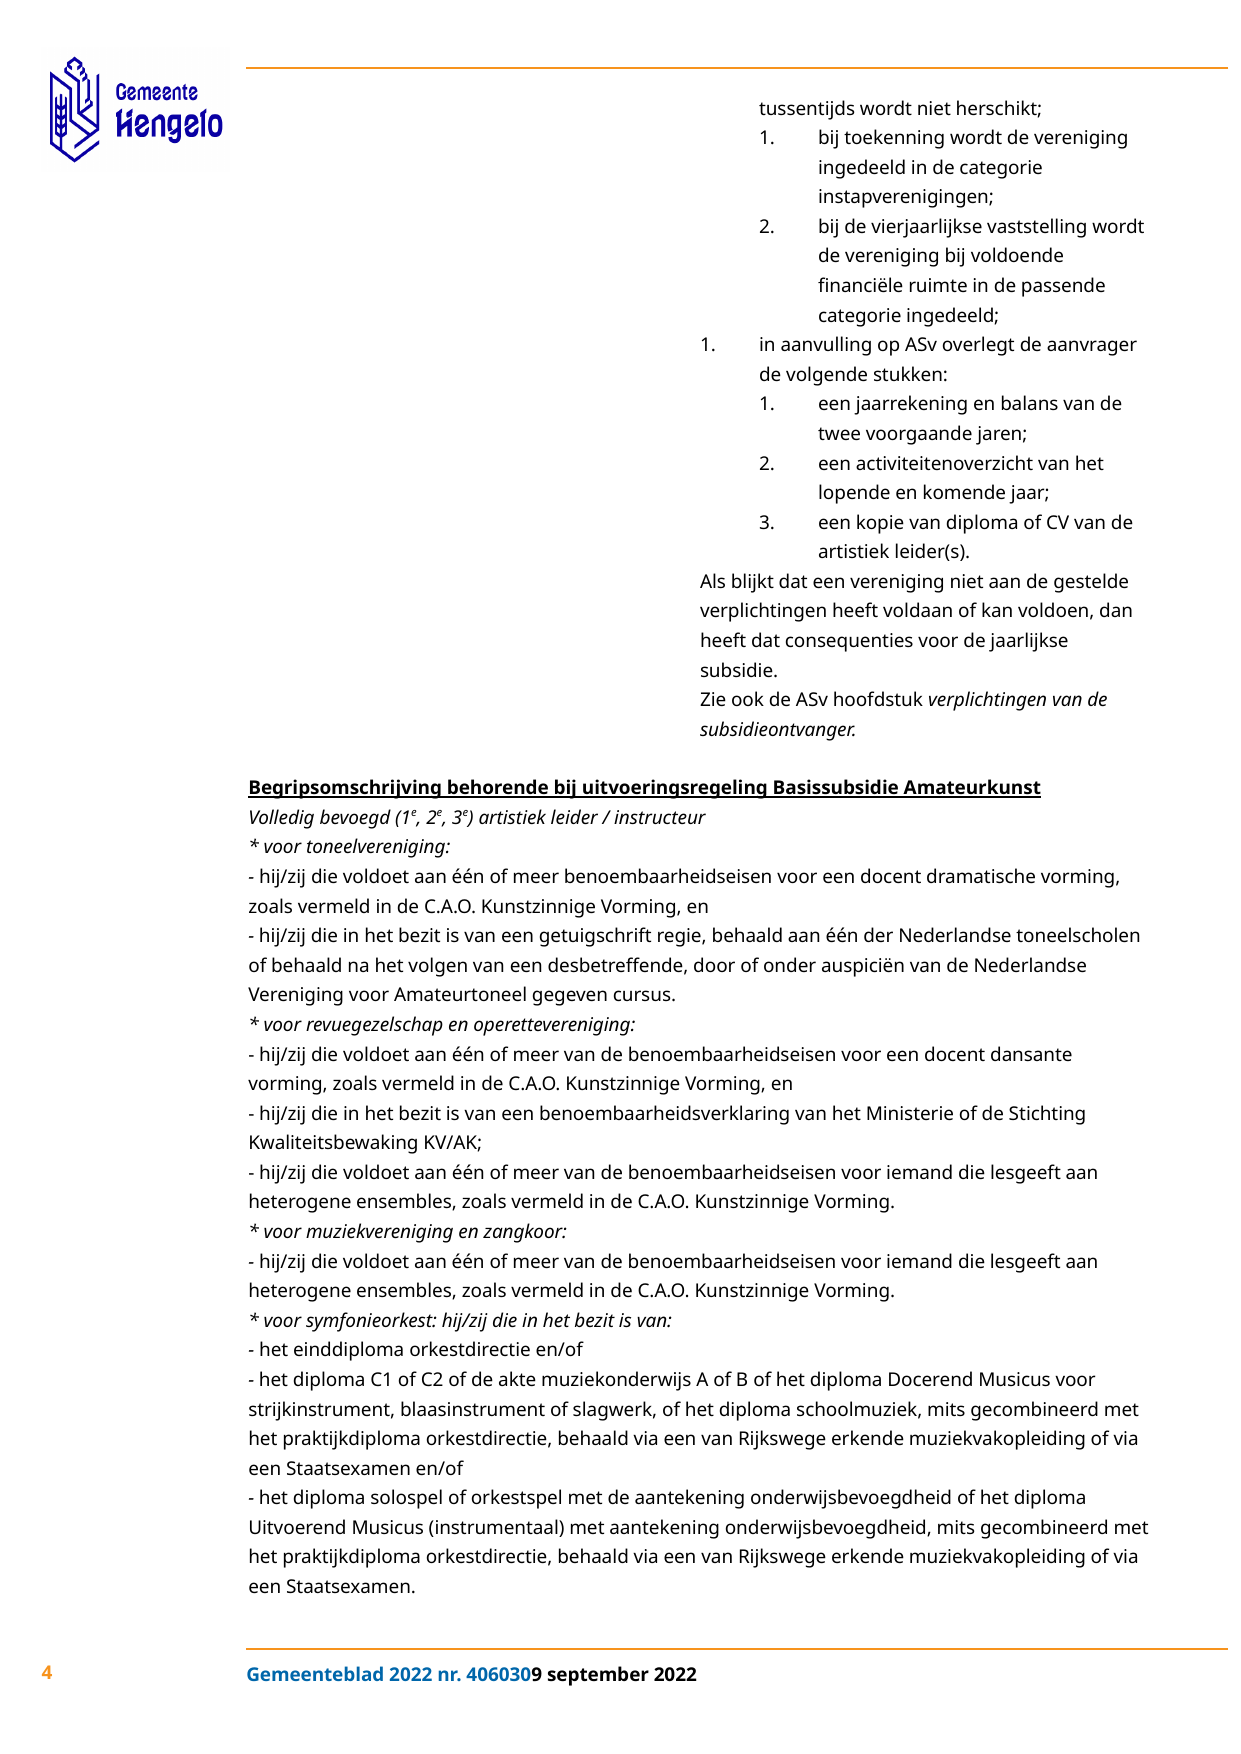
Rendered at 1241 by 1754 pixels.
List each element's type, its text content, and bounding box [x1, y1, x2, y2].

text - hij/zij die voldoet aan één of meer benoembaarheidseisen voor een docent dramatische vorming, zoals vermeld in de C.A.O. Kunstzinnige Vorming, en [248, 863, 1152, 919]
table_cell tussentijds wordt niet herschikt; bij toekenning wordt de vereniging ingedeeld in de categorie instapverenigingen; bij de vierjaarlijkse vaststelling wordt de vereniging bij voldoende financiële ruimte in de passende categorie ingedeeld; in aanvulling op ASv overlegt de aanvrager de volgende stukken: een jaarrekening en balans van de twee voorgaande jaren; een activiteitenoverzicht van het lopende en komende jaar; een kopie van diploma of CV van de artistiek leider(s). Als blijkt dat een vereniging niet aan de gestelde verplichtingen heeft voldaan of kan voldoen, dan heeft dat consequenties voor de jaarlijkse subsidie. Zie ook de ASv hoofdstuk verplichtingen van de subsidieontvanger. [700, 95, 1152, 742]
text * voor revuegezelschap en operettevereniging: [248, 1011, 1152, 1037]
text - hij/zij die voldoet aan één of meer van de benoembaarheidseisen voor een docent dansante vorming, zoals vermeld in de C.A.O. Kunstzinnige Vorming, en [248, 1041, 1152, 1096]
table_cell [248, 95, 700, 742]
text * voor toneelvereniging: [248, 834, 1152, 859]
text Volledig bevoegd (1e, 2e, 3e) artistiek leider / instructeur [248, 804, 1152, 830]
text - het diploma solospel of orkestspel met de aantekening onderwijsbevoegdheid of het diploma Uitvoerend Musicus (instrumentaal) met aantekening onderwijsbevoegdheid, mits gecombineerd met het praktijkdiploma orkestdirectie, behaald via een van Rijkswege erkende muziekvakopleiding of via een Staatsexamen. [248, 1484, 1152, 1599]
text - het diploma C1 of C2 of de akte muziekonderwijs A of B of het diploma Docerend Musicus voor strijkinstrument, blaasinstrument of slagwerk, of het diploma schoolmuziek, mits gecombineerd met het praktijkdiploma orkestdirectie, behaald via een van Rijkswege erkende muziekvakopleiding of via een Staatsexamen en/of [248, 1366, 1152, 1481]
text * voor muziekvereniging en zangkoor: [248, 1218, 1152, 1244]
text - het einddiploma orkestdirectie en/of [248, 1337, 1152, 1362]
text - hij/zij die voldoet aan één of meer van de benoembaarheidseisen voor iemand die lesgeeft aan heterogene ensembles, zoals vermeld in de C.A.O. Kunstzinnige Vorming. [248, 1248, 1152, 1303]
text Begripsomschrijving behorende bij uitvoeringsregeling Basissubsidie Amateurkunst [248, 774, 1152, 800]
picture [41, 47, 231, 172]
text - hij/zij die voldoet aan één of meer van de benoembaarheidseisen voor iemand die lesgeeft aan heterogene ensembles, zoals vermeld in de C.A.O. Kunstzinnige Vorming. [248, 1159, 1152, 1214]
text - hij/zij die in het bezit is van een benoembaarheidsverklaring van het Ministerie of de Stichting Kwaliteitsbewaking KV/AK; [248, 1100, 1152, 1155]
text - hij/zij die in het bezit is van een getuigschrift regie, behaald aan één der Nederlandse toneelscholen of behaald na het volgen van een desbetreffende, door of onder auspiciën van de Nederlandse Vereniging voor Amateurtoneel gegeven cursus. [248, 922, 1152, 1007]
text * voor symfonieorkest: hij/zij die in het bezit is van: [248, 1307, 1152, 1333]
